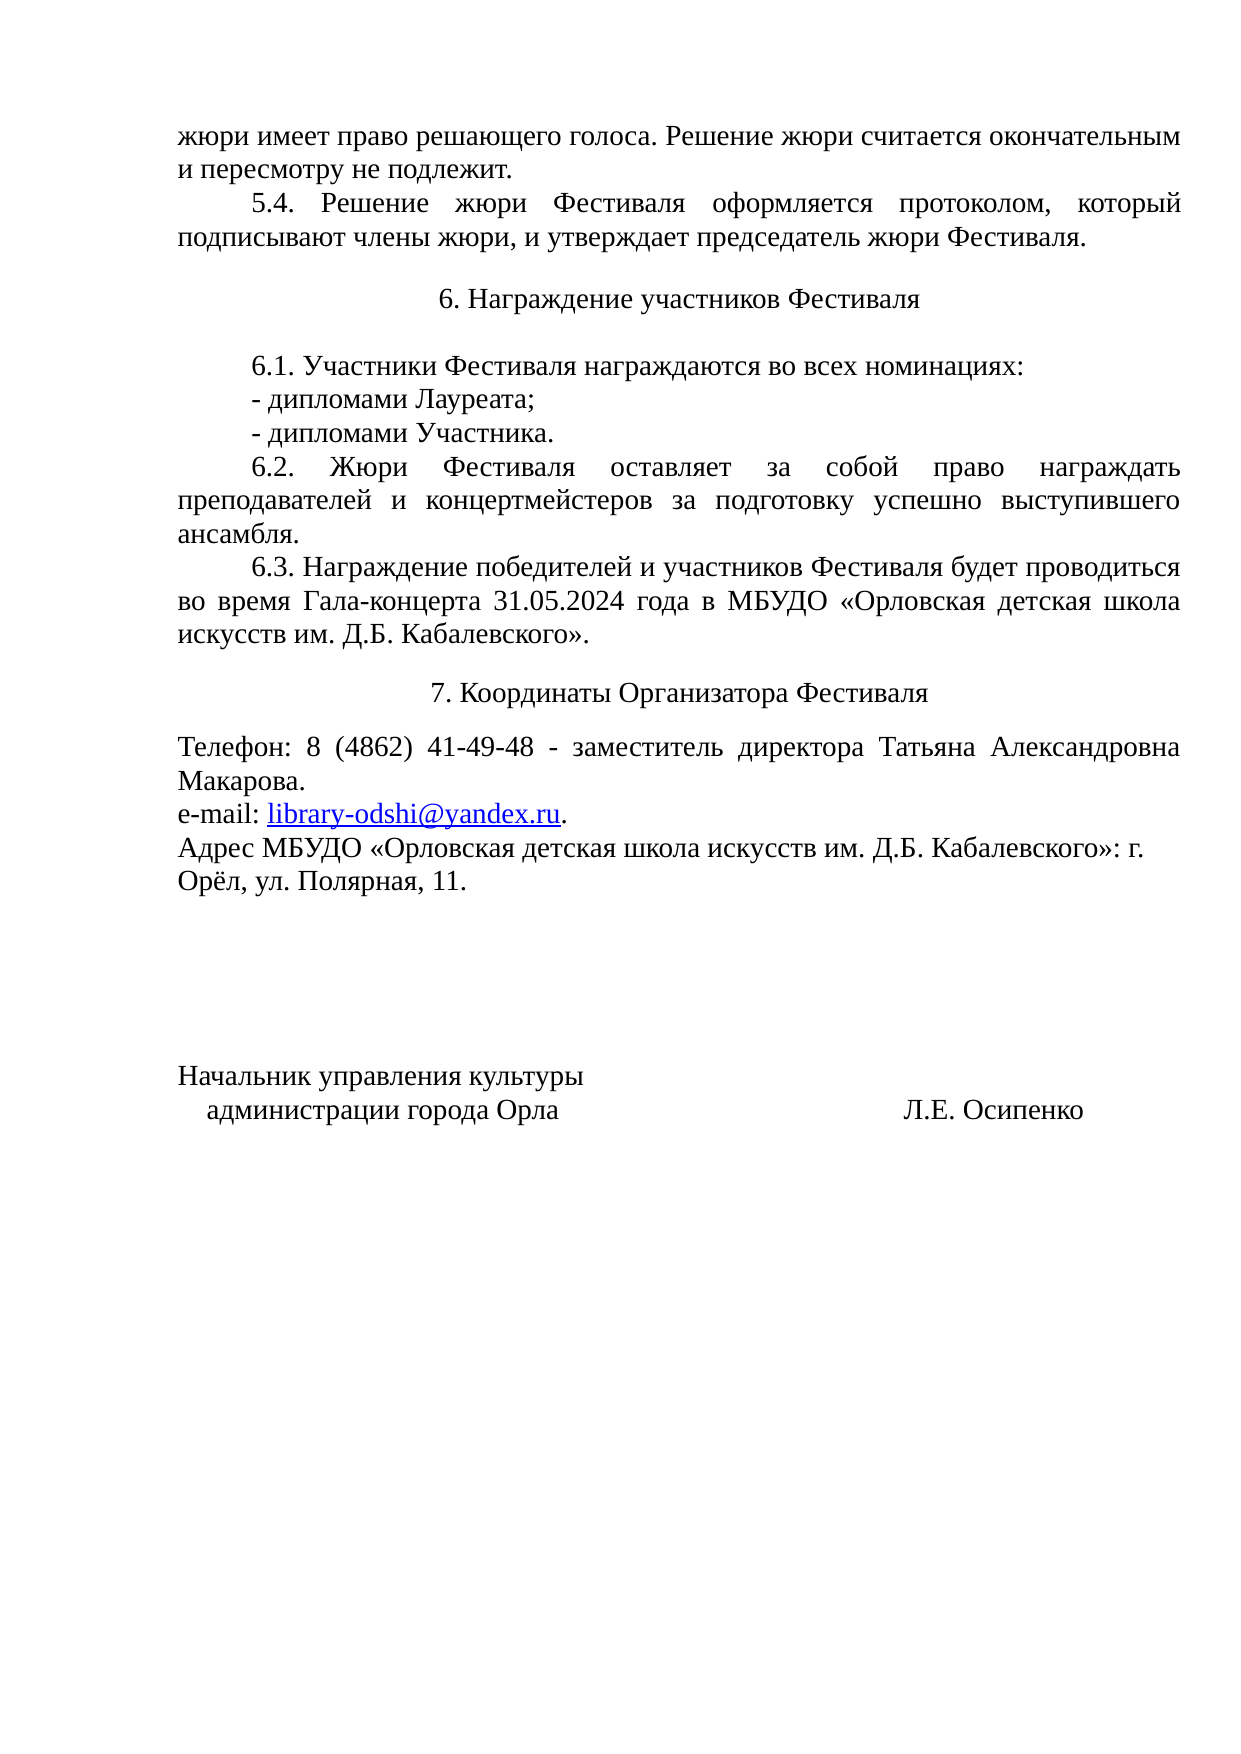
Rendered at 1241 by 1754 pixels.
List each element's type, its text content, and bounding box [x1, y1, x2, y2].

text 6. Награждение участников Фестиваля [177, 281, 1181, 314]
text Адрес МБУДО «Орловская детская школа искусств им. Д.Б. Кабалевского»: г. Орёл, ул. Полярная, 11. [177, 830, 1181, 897]
text 6.3. Награждение победителей и участников Фестиваля будет проводиться во время Гала-концерта 31.05.2024 года в МБУДО «Орловская детская школа искусств им. Д.Б. Кабалевского». [177, 549, 1181, 650]
text администрации города Орла Л.E. Осипенко [177, 1092, 1181, 1125]
text жюри имеет право решающего голоса. Решение жюри считается окончательным и пересмотру не подлежит. [177, 118, 1181, 185]
text - дипломами Лауреата; [177, 382, 1181, 415]
text Телефон: 8 (4862) 41-49-48 - заместитель директора Татьяна Александровна Макарова. [177, 729, 1181, 796]
text 5.4. Решение жюри Фестиваля оформляется протоколом, который подписывают члены жюри, и утверждает председатель жюри Фестиваля. [177, 185, 1181, 252]
text e-mail: library-odshi@yandex.ru. [177, 796, 1181, 830]
text - дипломами Участника. [177, 415, 1181, 449]
text 7. Координаты Организатора Фестиваля [177, 675, 1181, 708]
text Начальник управления культуры [177, 1058, 1181, 1092]
text 6.2. Жюри Фестиваля оставляет за собой право награждать преподавателей и концертмейстеров за подготовку успешно выступившего ансамбля. [177, 449, 1181, 549]
text 6.1. Участники Фестиваля награждаются во всех номинациях: [177, 348, 1181, 382]
